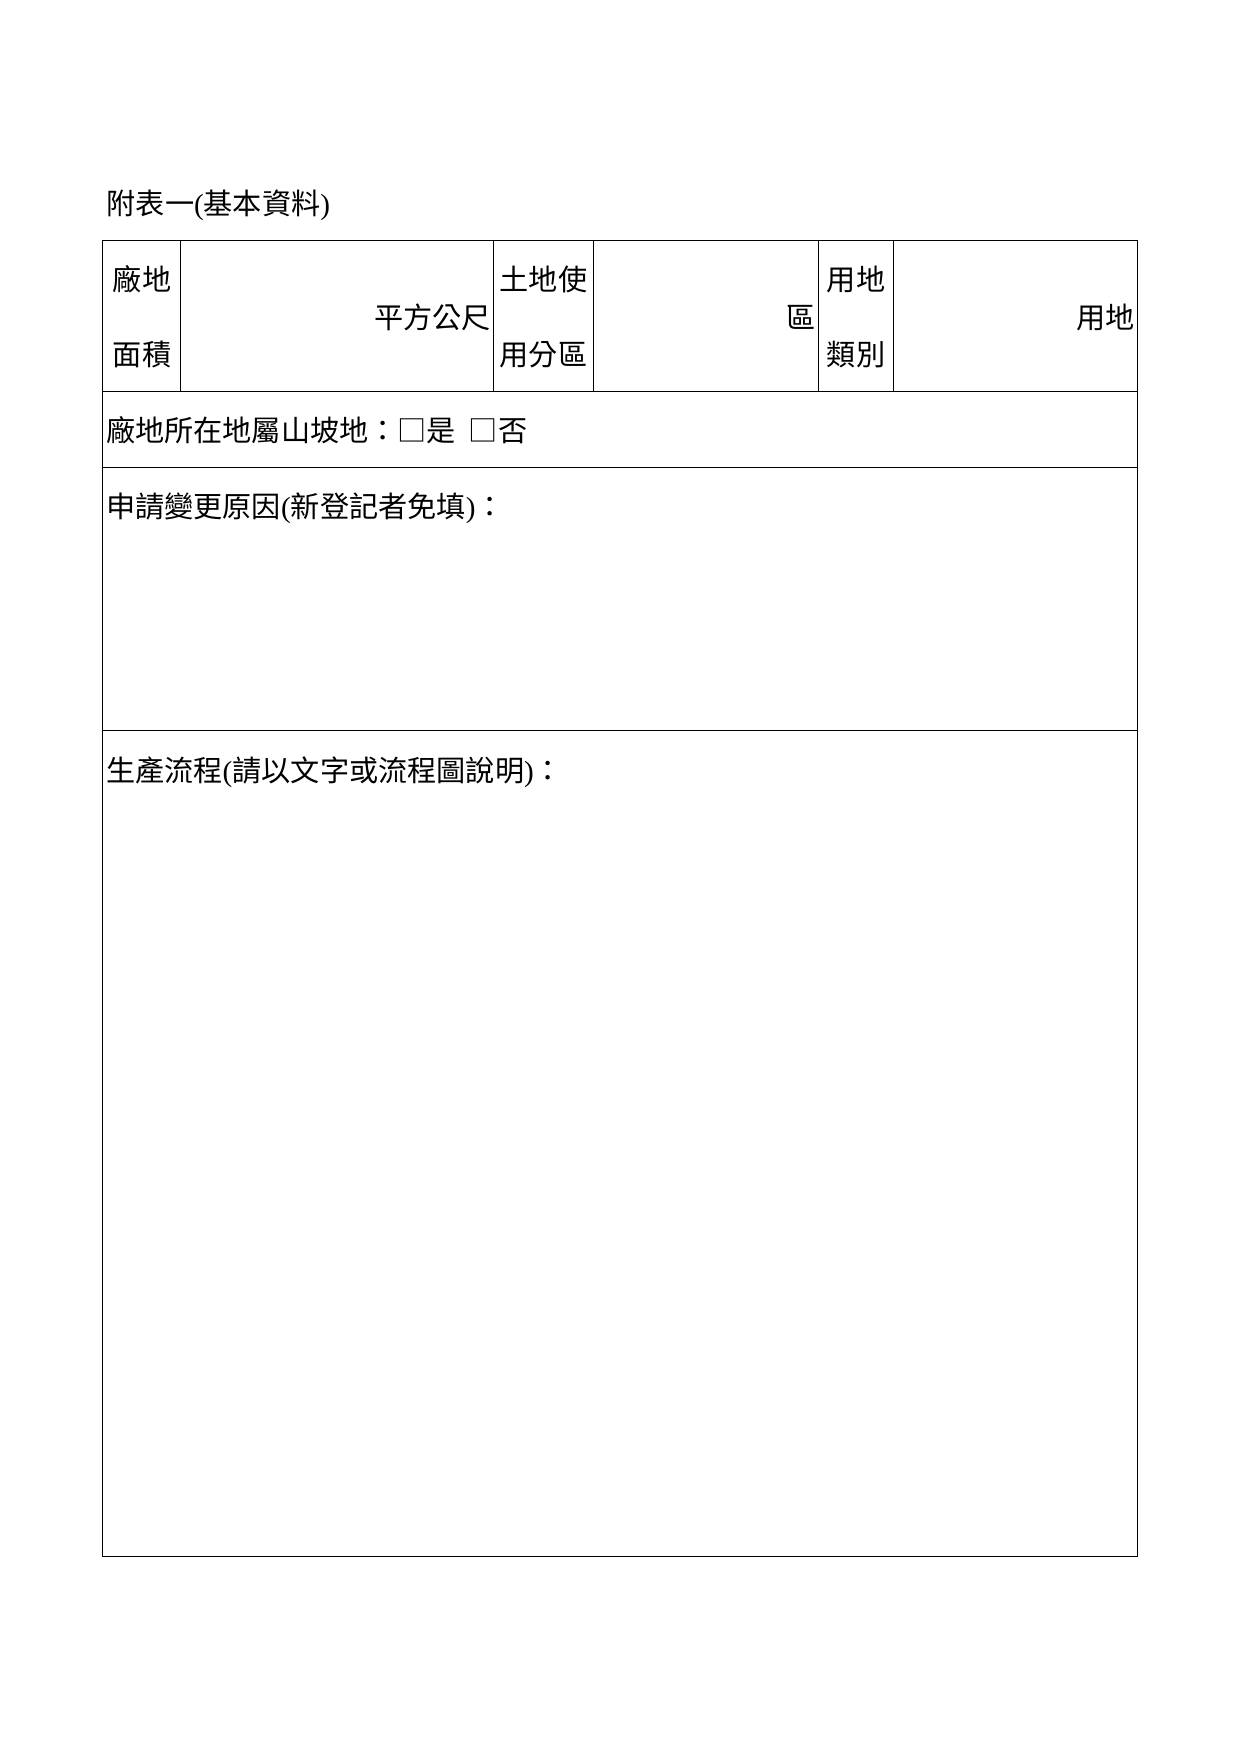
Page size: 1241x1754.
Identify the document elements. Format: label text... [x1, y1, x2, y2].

table_header 區 [594, 241, 818, 391]
table_header 平方公尺 [181, 241, 493, 391]
table_header 土地使 用分區 [494, 241, 593, 391]
table_cell 生產流程(請以文字或流程圖說明)： [103, 731, 1137, 1556]
table_header 廠地 面積 [103, 241, 180, 391]
table_header 用地 類別 [819, 241, 893, 391]
text 附表一(基本資料) [106, 164, 1134, 239]
table_header 用地 [894, 241, 1137, 391]
table_cell 廠地所在地屬山坡地：□是 □否 [103, 392, 1137, 467]
table_cell 申請變更原因(新登記者免填)： [103, 468, 1137, 730]
